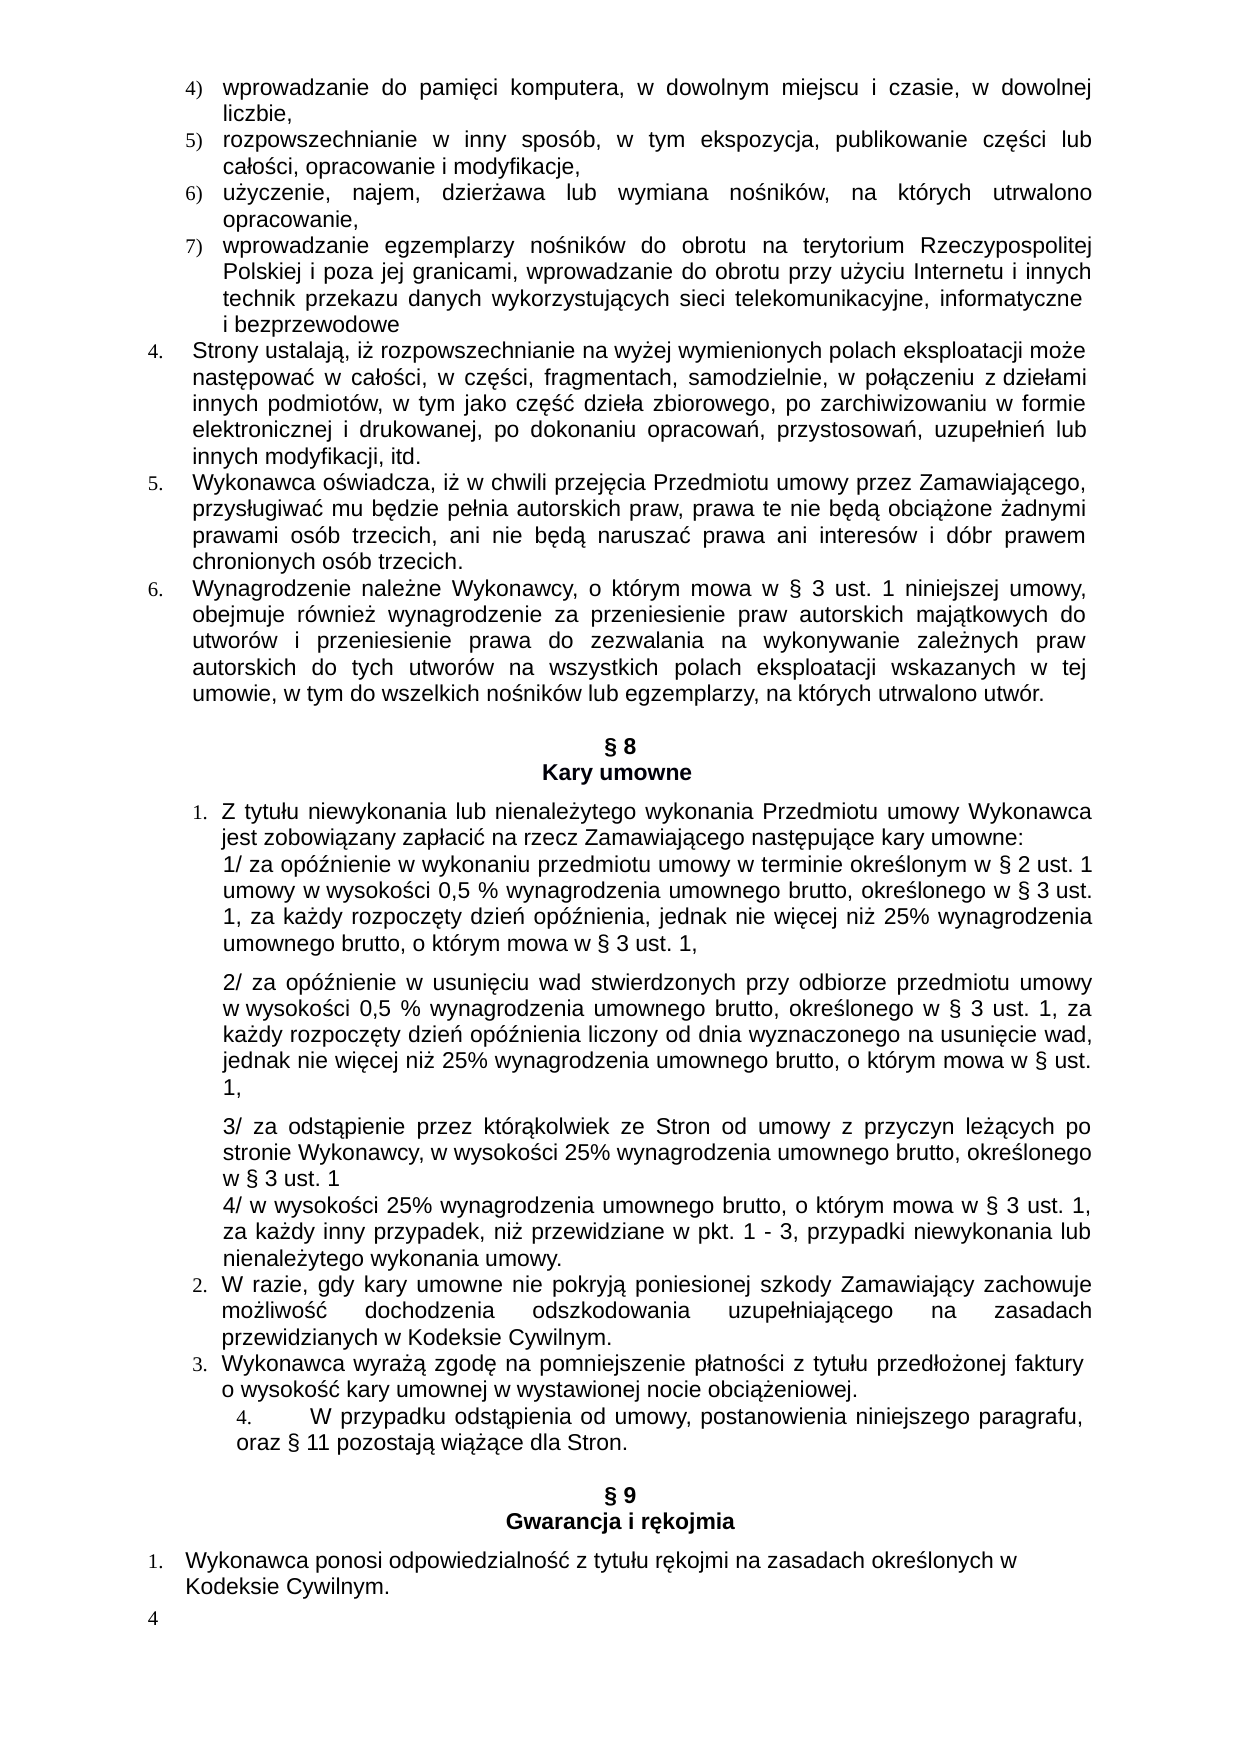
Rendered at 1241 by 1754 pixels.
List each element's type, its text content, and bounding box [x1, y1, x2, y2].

list Wykonawca oświadcza, iż w chwili przejęcia Przedmiotu umowy przez Zamawiającego, przysługiwać mu będzie pełnia autorskich praw, prawa te nie będą obciążone żadnymi prawami osób trzecich, ani nie będą naruszać prawa ani interesów i dóbr prawem chronionych osób trzecich. [148, 469, 1087, 574]
list rozpowszechnianie w inny sposób, w tym ekspozycja, publikowanie części lub całości, opracowanie i modyfikacje, [185, 126, 1093, 179]
list W razie, gdy kary umowne nie pokryją poniesionej szkody Zamawiający zachowuje możliwość dochodzenia odszkodowania uzupełniającego na zasadach przewidzianych w Kodeksie Cywilnym. [192, 1271, 1093, 1350]
text Gwarancja i rękojmia [148, 1508, 1093, 1534]
list wprowadzanie do pamięci komputera, w dowolnym miejscu i czasie, w dowolnej liczbie, [185, 74, 1093, 126]
list 3/ za odstąpienie przez którąkolwiek ze Stron od umowy z przyczyn leżących po stronie Wykonawcy, w wysokości 25% wynagrodzenia umownego brutto, określonego w § 3 ust. 1 [223, 1113, 1093, 1192]
list 2/ za opóźnienie w usunięciu wad stwierdzonych przy odbiorze przedmiotu umowy w wysokości 0,5 % wynagrodzenia umownego brutto, określonego w § 3 ust. 1, za każdy rozpoczęty dzień opóźnienia liczony od dnia wyznaczonego na usunięcie wad, jednak nie więcej niż 25% wynagrodzenia umownego brutto, o którym mowa w § ust. 1, [223, 968, 1093, 1100]
text § 8 [148, 733, 1093, 759]
subtitle Kary umowne [516, 759, 1093, 785]
list Strony ustalają, iż rozpowszechnianie na wyżej wymienionych polach eksploatacji może następować w całości, w części, fragmentach, samodzielnie, w połączeniu z dziełami innych podmiotów, w tym jako część dzieła zbiorowego, po zarchiwizowaniu w formie elektronicznej i drukowanej, po dokonaniu opracowań, przystosowań, uzupełnień lub innych modyfikacji, itd. [148, 337, 1087, 469]
list użyczenie, najem, dzierżawa lub wymiana nośników, na których utrwalono opracowanie, [185, 179, 1093, 232]
text § 9 [148, 1482, 1093, 1508]
list Wykonawca ponosi odpowiedzialność z tytułu rękojmi na zasadach określonych w Kodeksie Cywilnym. [148, 1547, 1093, 1599]
list W przypadku odstąpienia od umowy, postanowienia niniejszego paragrafu, oraz § 11 pozostają wiążące dla Stron. [236, 1403, 1093, 1455]
list Z tytułu niewykonania lub nienależytego wykonania Przedmiotu umowy Wykonawca jest zobowiązany zapłacić na rzecz Zamawiającego następujące kary umowne: [192, 798, 1093, 851]
list Wykonawca wyrażą zgodę na pomniejszenie płatności z tytułu przedłożonej faktury o wysokość kary umownej w wystawionej nocie obciążeniowej. [192, 1350, 1093, 1403]
list 4/ w wysokości 25% wynagrodzenia umownego brutto, o którym mowa w § 3 ust. 1, za każdy inny przypadek, niż przewidziane w pkt. 1 - 3, przypadki niewykonania lub nienależytego wykonania umowy. [223, 1192, 1093, 1271]
list wprowadzanie egzemplarzy nośników do obrotu na terytorium Rzeczypospolitej Polskiej i poza jej granicami, wprowadzanie do obrotu przy użyciu Internetu i innych technik przekazu danych wykorzystujących sieci telekomunikacyjne, informatyczne i bezprzewodowe [185, 232, 1093, 337]
list Wynagrodzenie należne Wykonawcy, o którym mowa w § 3 ust. 1 niniejszej umowy, obejmuje również wynagrodzenie za przeniesienie praw autorskich majątkowych do utworów i przeniesienie prawa do zezwalania na wykonywanie zależnych praw autorskich do tych utworów na wszystkich polach eksploatacji wskazanych w tej umowie, w tym do wszelkich nośników lub egzemplarzy, na których utrwalono utwór. [148, 574, 1087, 706]
list 1/ za opóźnienie w wykonaniu przedmiotu umowy w terminie określonym w § 2 ust. 1 umowy w wysokości 0,5 % wynagrodzenia umownego brutto, określonego w § 3 ust. 1, za każdy rozpoczęty dzień opóźnienia, jednak nie więcej niż 25% wynagrodzenia umownego brutto, o którym mowa w § 3 ust. 1, [223, 851, 1093, 956]
